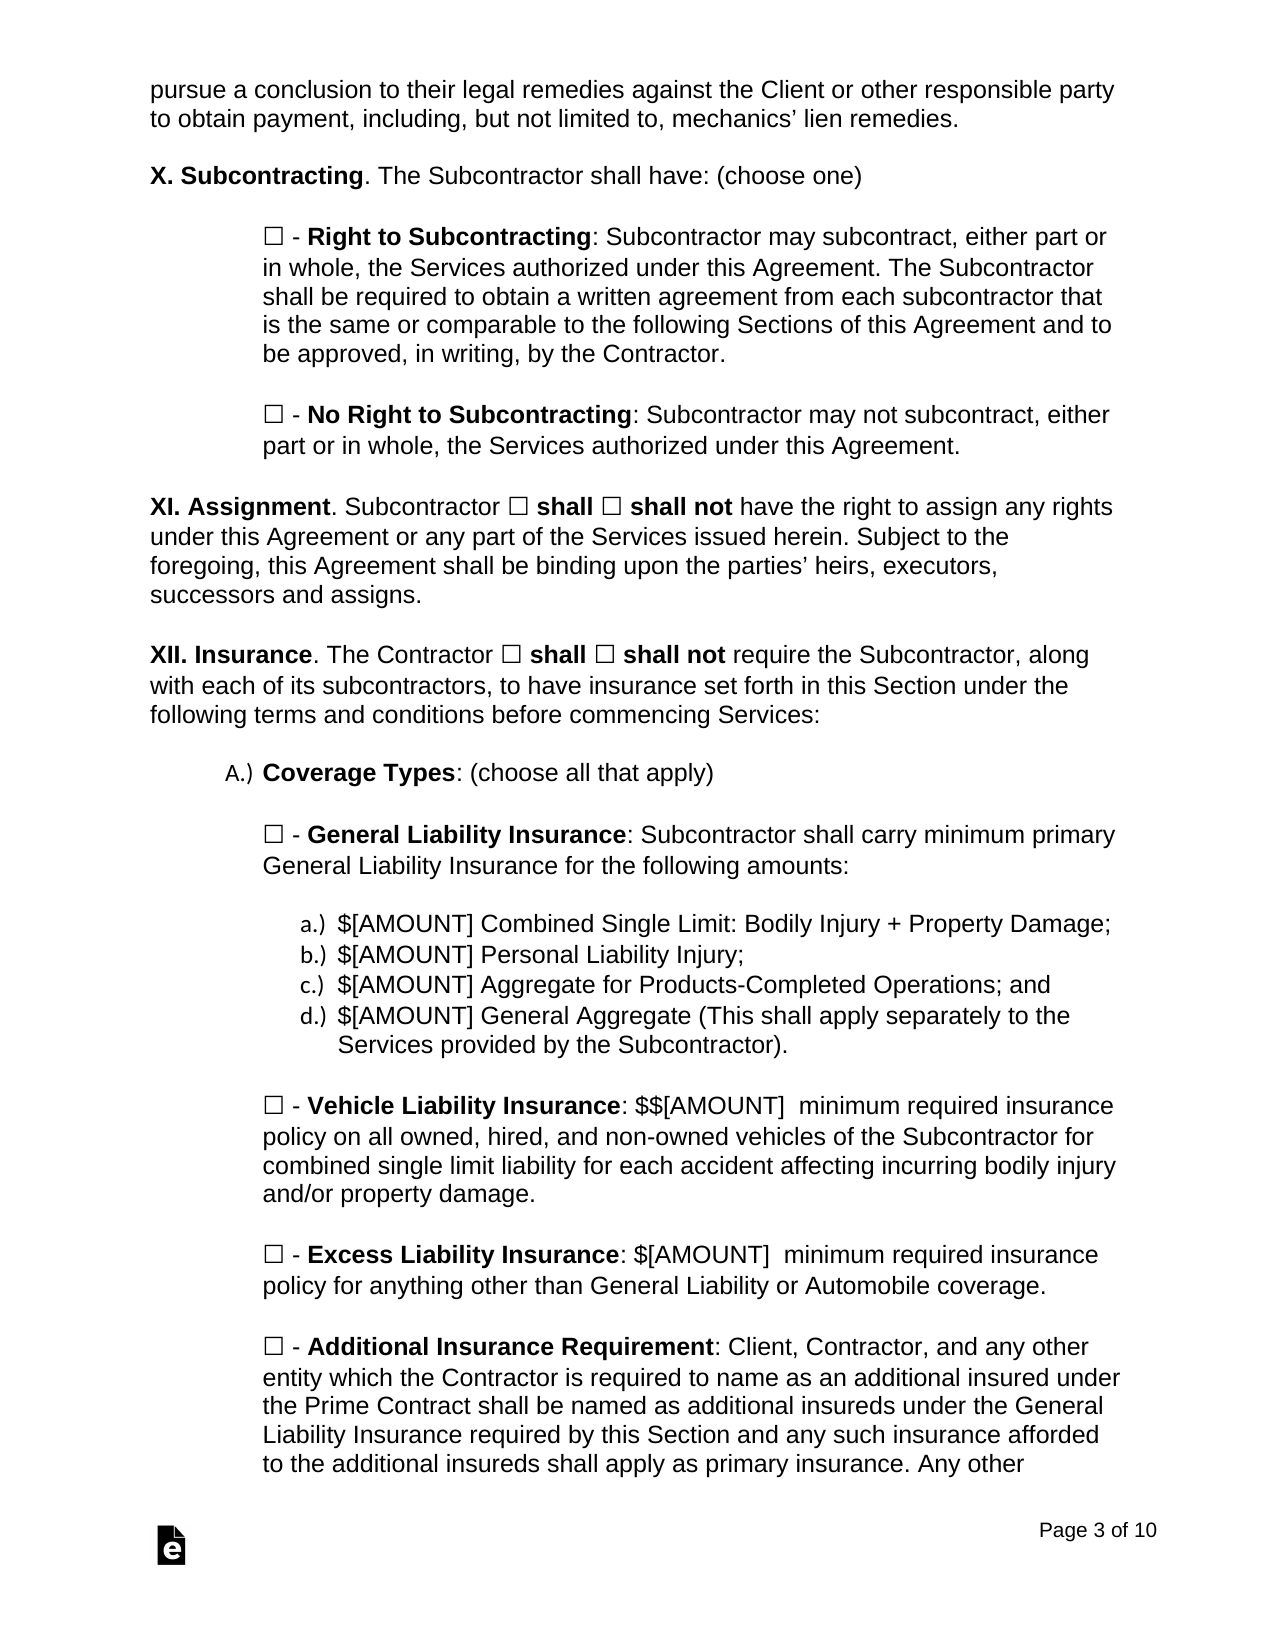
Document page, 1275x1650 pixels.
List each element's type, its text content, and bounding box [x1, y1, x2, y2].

list $[AMOUNT] Personal Liability Injury; [300, 939, 1125, 969]
text ☐ - Vehicle Liability Insurance: $$[AMOUNT] minimum required insurance policy on all owned, hired, and non-owned vehicles of the Subcontractor for combined single limit liability for each accident affecting incurring bodily injury and/or property damage. [262, 1088, 1125, 1208]
text XII. Insurance. The Contractor ☐ shall ☐ shall not require the Subcontractor, along with each of its subcontractors, to have insurance set forth in this Section under the following terms and conditions before commencing Services: [150, 637, 1125, 729]
list $[AMOUNT] General Aggregate (This shall apply separately to the Services provided by the Subcontractor). [300, 1000, 1125, 1059]
text ☐ - Excess Liability Insurance: $[AMOUNT] minimum required insurance policy for anything other than General Liability or Automobile coverage. [262, 1237, 1125, 1300]
list $[AMOUNT] Aggregate for Products-Completed Operations; and [300, 969, 1125, 1000]
text pursue a conclusion to their legal remedies against the Client or other responsible party to obtain payment, including, but not limited to, mechanics’ lien remedies. [150, 75, 1125, 132]
text X. Subcontracting. The Subcontractor shall have: (choose one) [150, 161, 1125, 190]
text ☐ - No Right to Subcontracting: Subcontractor may not subcontract, either part or in whole, the Services authorized under this Agreement. [262, 397, 1125, 459]
text ☐ - Additional Insurance Requirement: Client, Contractor, and any other entity which the Contractor is required to name as an additional insured under the Prime Contract shall be named as additional insureds under the General Liability Insurance required by this Section and any such insurance afforded to the additional insureds shall apply as primary insurance. Any other [262, 1328, 1125, 1478]
text ☐ - General Liability Insurance: Subcontractor shall carry minimum primary General Liability Insurance for the following amounts: [262, 817, 1125, 879]
text ☐ - Right to Subcontracting: Subcontractor may subcontract, either part or in whole, the Services authorized under this Agreement. The Subcontractor shall be required to obtain a written agreement from each subcontractor that is the same or comparable to the following Sections of this Agreement and to be approved, in writing, by the Contractor. [262, 219, 1125, 368]
list $[AMOUNT] Combined Single Limit: Bodily Injury + Property Damage; [300, 908, 1125, 939]
text XI. Assignment. Subcontractor ☐ shall ☐ shall not have the right to assign any rights under this Agreement or any part of the Services issued herein. Subject to the foregoing, this Agreement shall be binding upon the parties’ heirs, executors, successors and assigns. [150, 488, 1125, 608]
list Coverage Types: (choose all that apply) [225, 757, 1125, 788]
